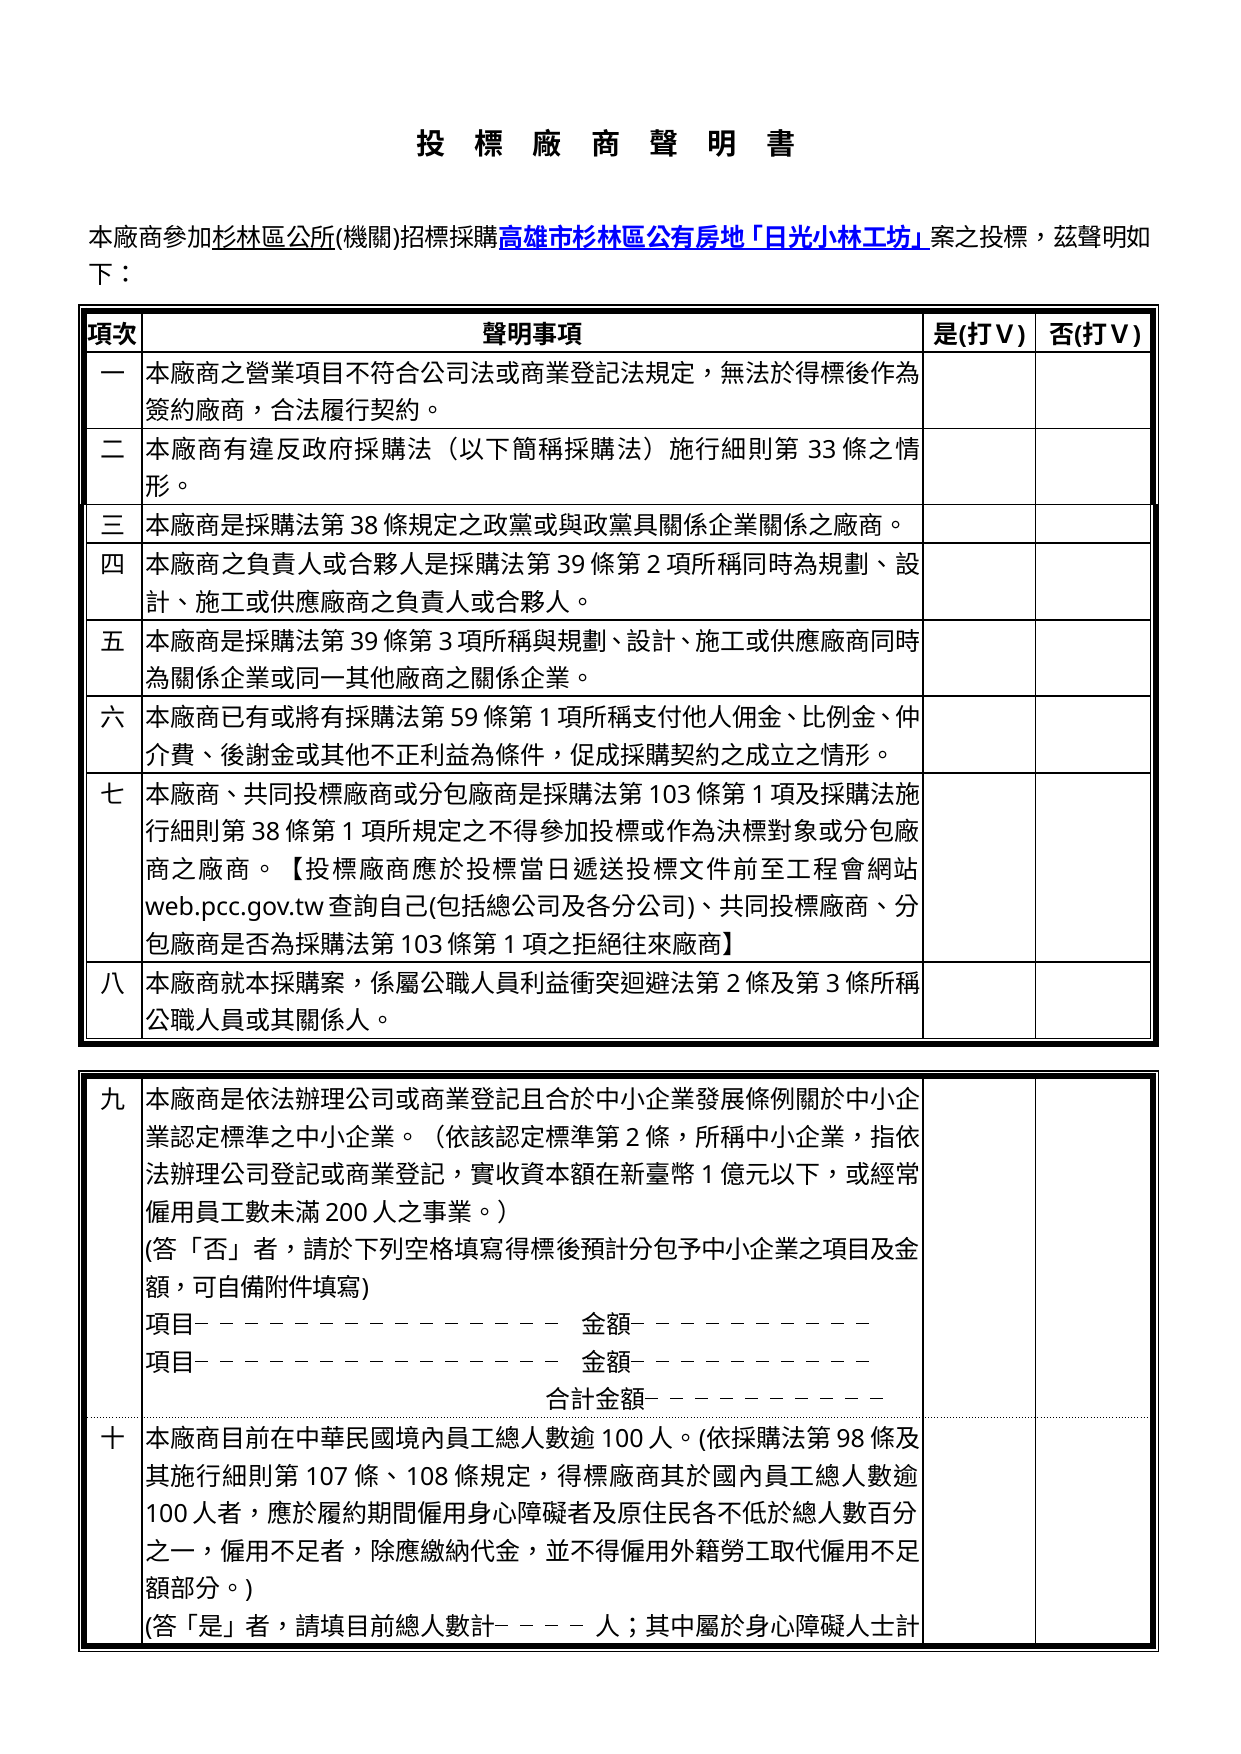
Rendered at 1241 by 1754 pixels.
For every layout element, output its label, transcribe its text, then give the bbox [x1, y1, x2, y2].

table_cell 七 [87, 774, 141, 961]
table_cell [924, 429, 1035, 504]
table_header 是(打Ｖ) [924, 314, 1035, 351]
table_cell [1036, 963, 1150, 1038]
table_header [924, 1079, 1035, 1417]
table_cell 本廠商是採購法第38條規定之政黨或與政黨具關係企業關係之廠商。 [143, 505, 922, 542]
table_cell 五 [87, 621, 141, 695]
table_cell [1036, 697, 1150, 772]
table_cell 本廠商就本採購案，係屬公職人員利益衝突迴避法第2條及第3條所稱公職人員或其關係人。 [143, 963, 922, 1038]
table_cell [924, 505, 1035, 542]
table_cell 八 [87, 963, 141, 1038]
text 投 標 廠 商 聲 明 書 [89, 104, 1152, 179]
table_cell [924, 621, 1035, 695]
table_cell [924, 774, 1035, 961]
table_cell 十 [87, 1417, 141, 1643]
table_cell 本廠商已有或將有採購法第59條第1項所稱支付他人佣金、比例金、仲介費、後謝金或其他不正利益為條件，促成採購契約之成立之情形。 [143, 697, 922, 772]
table_cell 二 [87, 429, 141, 504]
table_cell [924, 544, 1035, 619]
table_cell 本廠商是採購法第39條第3項所稱與規劃、設計、施工或供應廠商同時為關係企業或同一其他廠商之關係企業。 [143, 621, 922, 695]
table_cell [1036, 429, 1150, 504]
table_cell 本廠商目前在中華民國境內員工總人數逾100人。(依採購法第98條及其施行細則第107條、108條規定，得標廠商其於國內員工總人數逾100人者，應於履約期間僱用身心障礙者及原住民各不低於總人數百分之一，僱用不足者，除應繳納代金，並不得僱用外籍勞工取代僱用不足額部分。) (答「是」者，請填目前總人數計╴╴╴╴人；其中屬於身心障礙人士計 [143, 1417, 922, 1643]
table_cell 四 [87, 544, 141, 619]
table_cell [1036, 621, 1150, 695]
table_header 九 [87, 1079, 141, 1417]
table_cell [1036, 774, 1150, 961]
table_cell 本廠商之負責人或合夥人是採購法第39條第2項所稱同時為規劃、設計、施工或供應廠商之負責人或合夥人。 [143, 544, 922, 619]
table_header 本廠商是依法辦理公司或商業登記且合於中小企業發展條例關於中小企業認定標準之中小企業。（依該認定標準第2條，所稱中小企業，指依法辦理公司登記或商業登記，實收資本額在新臺幣1億元以下，或經常僱用員工數未滿200人之事業。） (答「否」者，請於下列空格填寫得標後預計分包予中小企業之項目及金額，可自備附件填寫) 項目╴╴╴╴╴╴╴╴╴╴╴╴╴╴╴ 金額╴╴╴╴╴╴╴╴╴╴ 項目╴╴╴╴╴╴╴╴╴╴╴╴╴╴╴ 金額╴╴╴╴╴╴╴╴╴╴ 合計金額╴╴╴╴╴╴╴╴╴╴ [143, 1079, 922, 1417]
table_cell [924, 1417, 1035, 1643]
table_cell 本廠商有違反政府採購法（以下簡稱採購法）施行細則第33條之情形。 [143, 429, 922, 504]
table_cell [924, 963, 1035, 1038]
table_cell [1036, 1417, 1150, 1643]
table_cell [1036, 544, 1150, 619]
table_cell [924, 353, 1035, 428]
text 本廠商參加杉林區公所(機關)招標採購高雄市杉林區公有房地「日光小林工坊」案之投標，茲聲明如下： [89, 217, 1152, 292]
table_cell 六 [87, 697, 141, 772]
table_cell [1036, 505, 1150, 542]
table_header 聲明事項 [143, 314, 922, 351]
table_cell [1036, 353, 1150, 428]
table_header 項次 [87, 314, 141, 351]
table_header 否(打Ｖ) [1036, 314, 1150, 351]
table_cell 本廠商之營業項目不符合公司法或商業登記法規定，無法於得標後作為簽約廠商，合法履行契約。 [143, 353, 922, 428]
table_header [1036, 1079, 1150, 1417]
table_cell 一 [87, 353, 141, 428]
table_cell 三 [87, 505, 141, 542]
table_cell 本廠商、共同投標廠商或分包廠商是採購法第103條第1項及採購法施行細則第38條第1項所規定之不得參加投標或作為決標對象或分包廠商之廠商。【投標廠商應於投標當日遞送投標文件前至工程會網站web.pcc.gov.tw查詢自己(包括總公司及各分公司)、共同投標廠商、分包廠商是否為採購法第103條第1項之拒絕往來廠商】 [143, 774, 922, 961]
table_cell [924, 697, 1035, 772]
